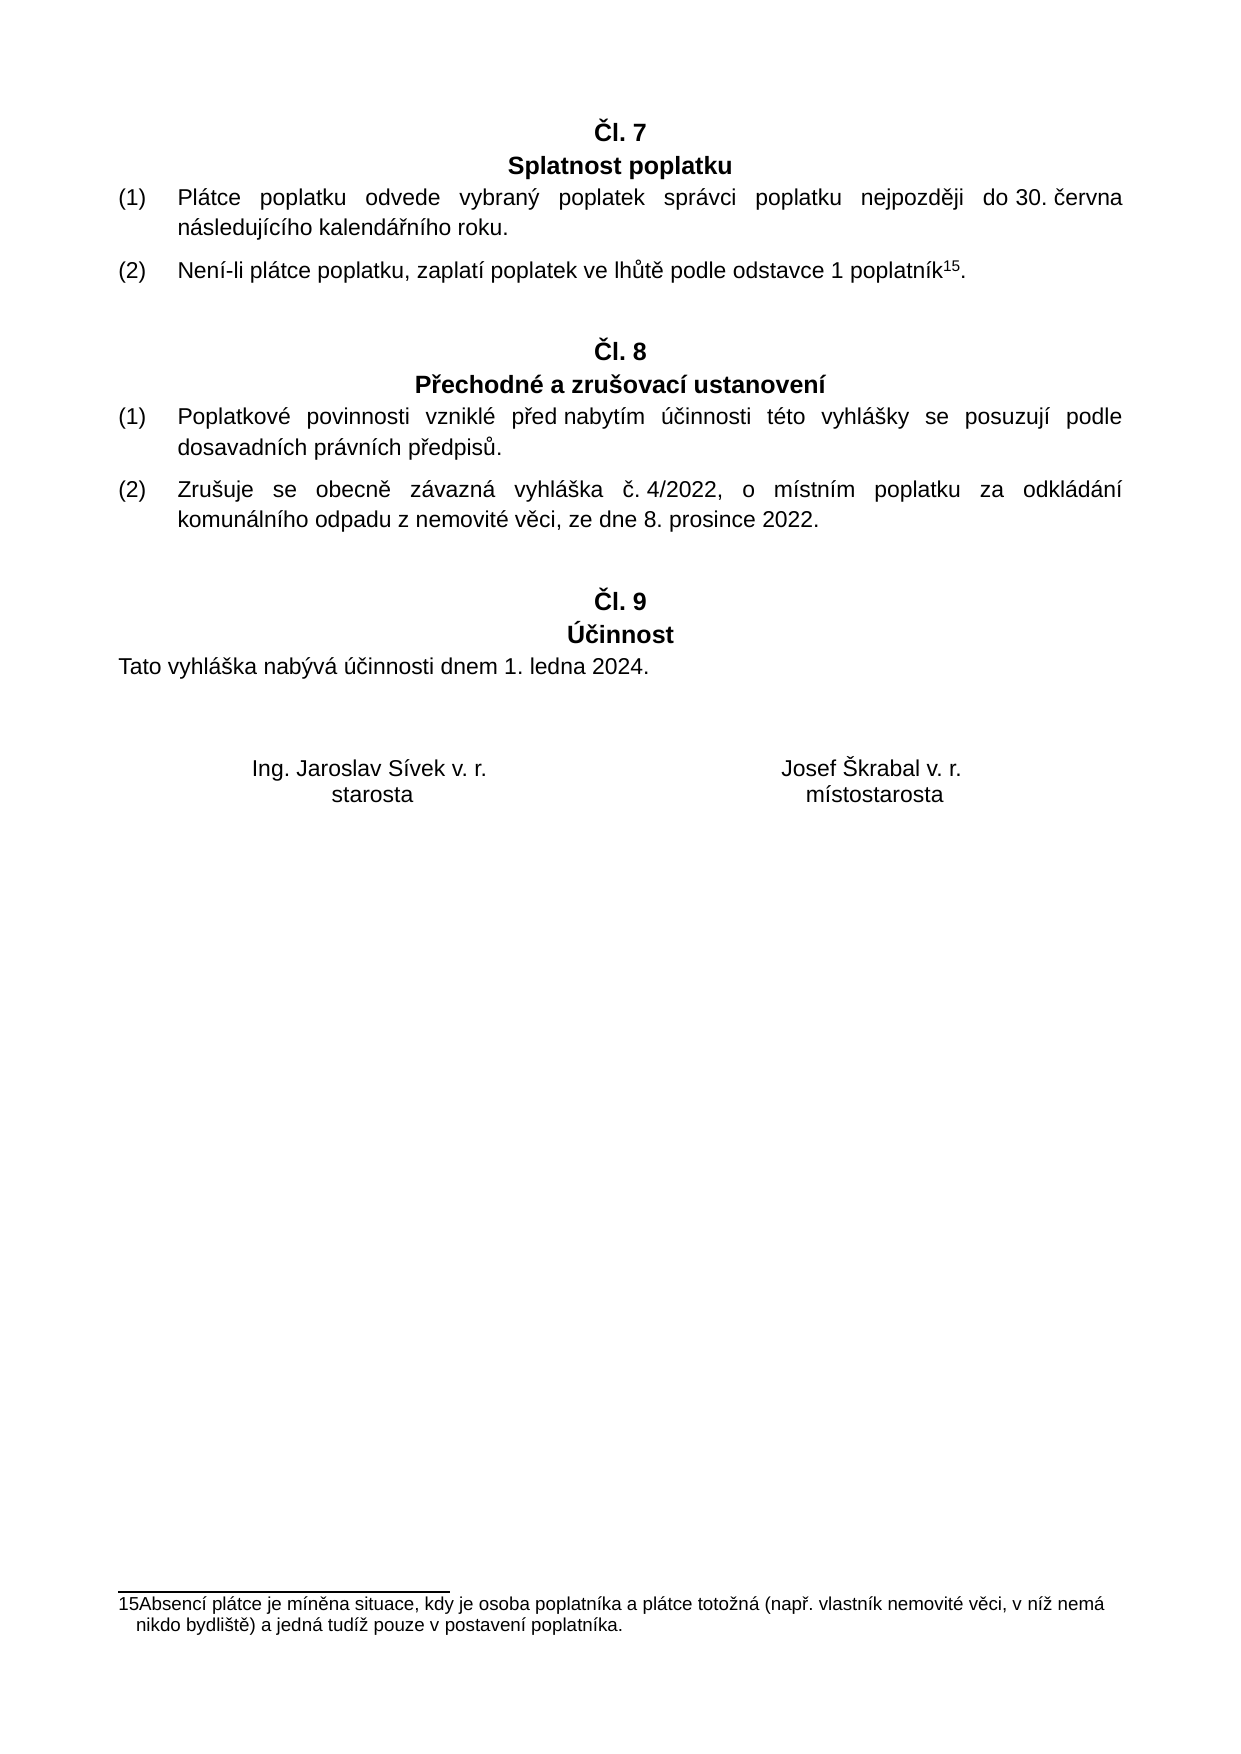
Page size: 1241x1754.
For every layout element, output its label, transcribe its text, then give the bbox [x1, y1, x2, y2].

table_cell [620, 814, 1122, 932]
table_header Josef Škrabal v. r. místostarosta [620, 695, 1122, 813]
table_cell [118, 814, 620, 932]
list Poplatkové povinnosti vzniklé před nabytím účinnosti této vyhlášky se posuzují podle dosavadních právních předpisů. [118, 403, 1122, 460]
subtitle Čl. 9 Účinnost [118, 587, 1122, 648]
list Zrušuje se obecně závazná vyhláška č. 4/2022, o místním poplatku za odkládání komunálního odpadu z nemovité věci, ze dne 8. prosince 2022. [118, 476, 1122, 533]
list Není-li plátce poplatku, zaplatí poplatek ve lhůtě podle odstavce 1 poplatník. [118, 257, 1122, 283]
subtitle Čl. 7 Splatnost poplatku [118, 118, 1122, 180]
table_header Ing. Jaroslav Sívek v. r. starosta [118, 695, 620, 813]
subtitle Čl. 8 Přechodné a zrušovací ustanovení [118, 337, 1122, 399]
text Tato vyhláška nabývá účinnosti dnem 1. ledna 2024. [118, 653, 1122, 679]
list Plátce poplatku odvede vybraný poplatek správci poplatku nejpozději do 30. června následujícího kalendářního roku. [118, 184, 1122, 241]
list Absencí plátce je míněna situace, kdy je osoba poplatníka a plátce totožná (např. vlastník nemovité věci, v níž nemá nikdo bydliště) a jedná tudíž pouze v postavení poplatníka. [118, 1592, 1122, 1635]
